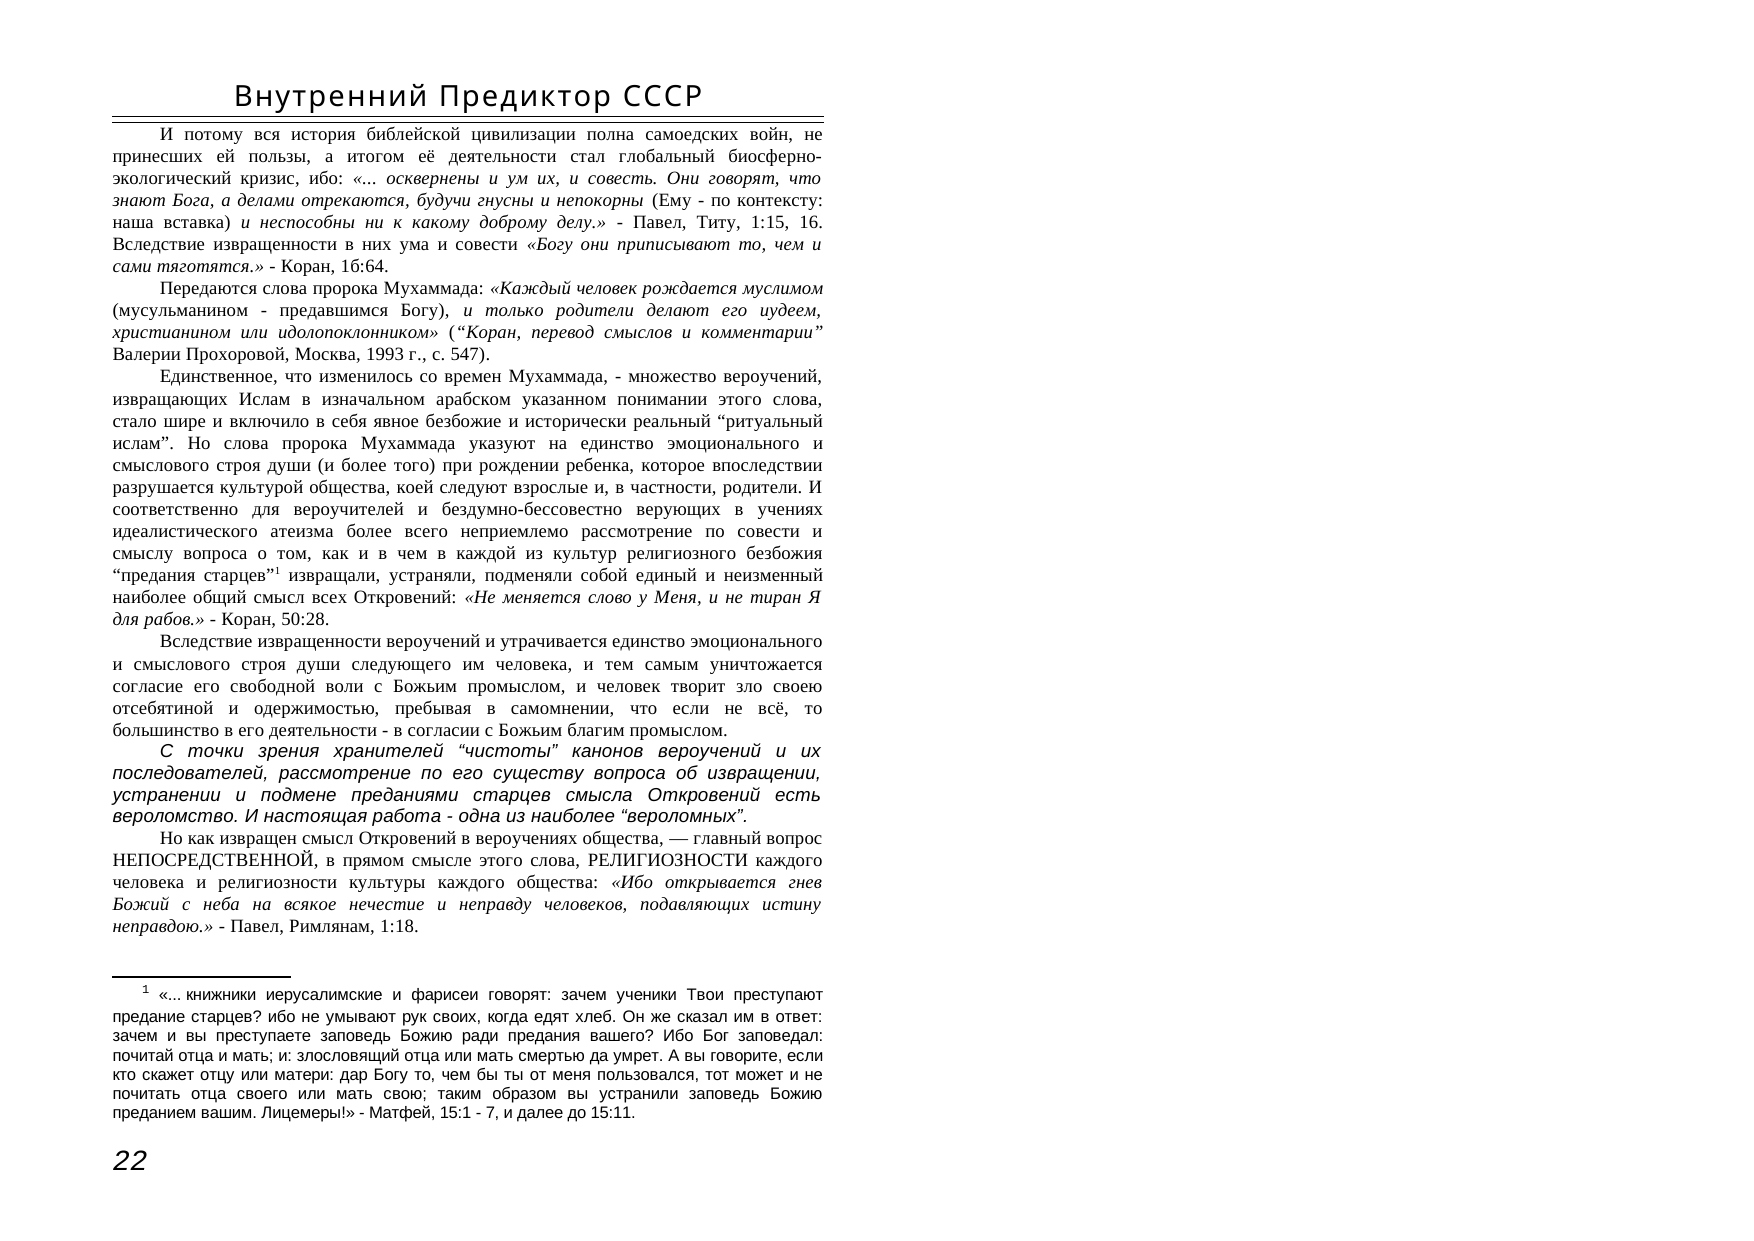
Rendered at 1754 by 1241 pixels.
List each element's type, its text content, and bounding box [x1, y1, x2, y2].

text Единственное, что изменилось со времен Мухаммада, - множество вероучений, извращающих Ислам в изначальном арабском указанном понимании этого слова, стало шире и включило в себя явное безбожие и исторически реальный “ритуальный ислам”. Но слова пророка Мухаммада указуют на единство эмоционального и смыслового строя души (и более того) при рождении ребенка, которое впоследствии разрушается культурой общества, коей следуют взрослые и, в частности, родители. И соответственно для вероучителей и бездумно-бессовестно верующих в учениях идеалистического атеизма более всего неприемлемо рассмотрение по совести и смыслу вопроса о том, как и в чем в каждой из культур религиозного безбожия “предания старцев” извращали, устраняли, подменяли собой единый и неизменный наиболее общий смысл всех Откровений: «Не меняется слово у Меня, и не тиран Я для рабов.» - Коран, 50:28. [112, 365, 824, 630]
text И потому вся история библейской цивилизации полна самоедских войн, не принесших ей пользы, а итогом её деятельности стал глобальный биосферно-экологический кризис, ибо: «... осквернены и ум их, и совесть. Они говорят, что знают Бога, а делами отрекаются, будучи гнусны и непокорны (Ему - по контексту: наша вставка) и неспособны ни к какому доброму делу.» - Павел, Титу, 1:15, 16. Вследствие извращенности в них ума и совести «Богу они приписывают то, чем и сами тяготятся.» - Коран, 1б:64. [112, 123, 824, 277]
text Но как извращен смысл Откровений в вероучениях общества, — главный вопрос НЕПОСРЕДСТВЕННОЙ, в прямом смысле этого слова, РЕЛИГИОЗНОСТИ каждого человека и религиозности культуры каждого общества: «Ибо открывается гнев Божий с неба на всякое нечестие и неправду человеков, подавляющих истину неправдою.» - Павел, Римлянам, 1:18. [112, 827, 824, 937]
text Передаются слова пророка Мухаммада: «Каждый человек рождается муслимом (мусульманином - предавшимся Богу), и только родители делают его иудеем, христианином или идолопоклонником» (“Коран, перевод смыслов и комментарии” Валерии Прохоровой, Москва, 1993 г., с. 547). [112, 277, 824, 365]
text Вследствие извращенности вероучений и утрачивается единство эмоционального и смыслового строя души следующего им человека, и тем самым уничтожается согласие его свободной воли с Божьим промыслом, и человек творит зло своею отсебятиной и одержимостью, пребывая в самомнении, что если не всё, то большинство в его деятельности - в согласии с Божьим благим промыслом. [112, 630, 824, 740]
text С точки зрения хранителей “чистоты” канонов вероучений и их последователей, рассмотрение по его существу вопроса об извращении, устранении и подмене преданиями старцев смысла Откровений есть вероломство. И настоящая работа - одна из наиболее “вероломных”. [112, 740, 824, 827]
text «... книжники иерусалимские и фарисеи говорят: зачем ученики Твои преступают предание старцев? ибо не умывают рук своих, когда едят хлеб. Он же сказал им в ответ: зачем и вы преступаете заповедь Божию ради предания вашего? Ибо Бог заповедал: почитай отца и мать; и: злословящий отца или мать смертью да умрет. А вы говорите, если кто скажет отцу или матери: дар Богу то, чем бы ты от меня пользовался, тот может и не почитать отца своего или мать свою; таким образом вы устранили заповедь Божию преданием вашим. Лицемеры!» - Матфей, 15:1 - 7, и далее до 15:11. [112, 983, 824, 1122]
